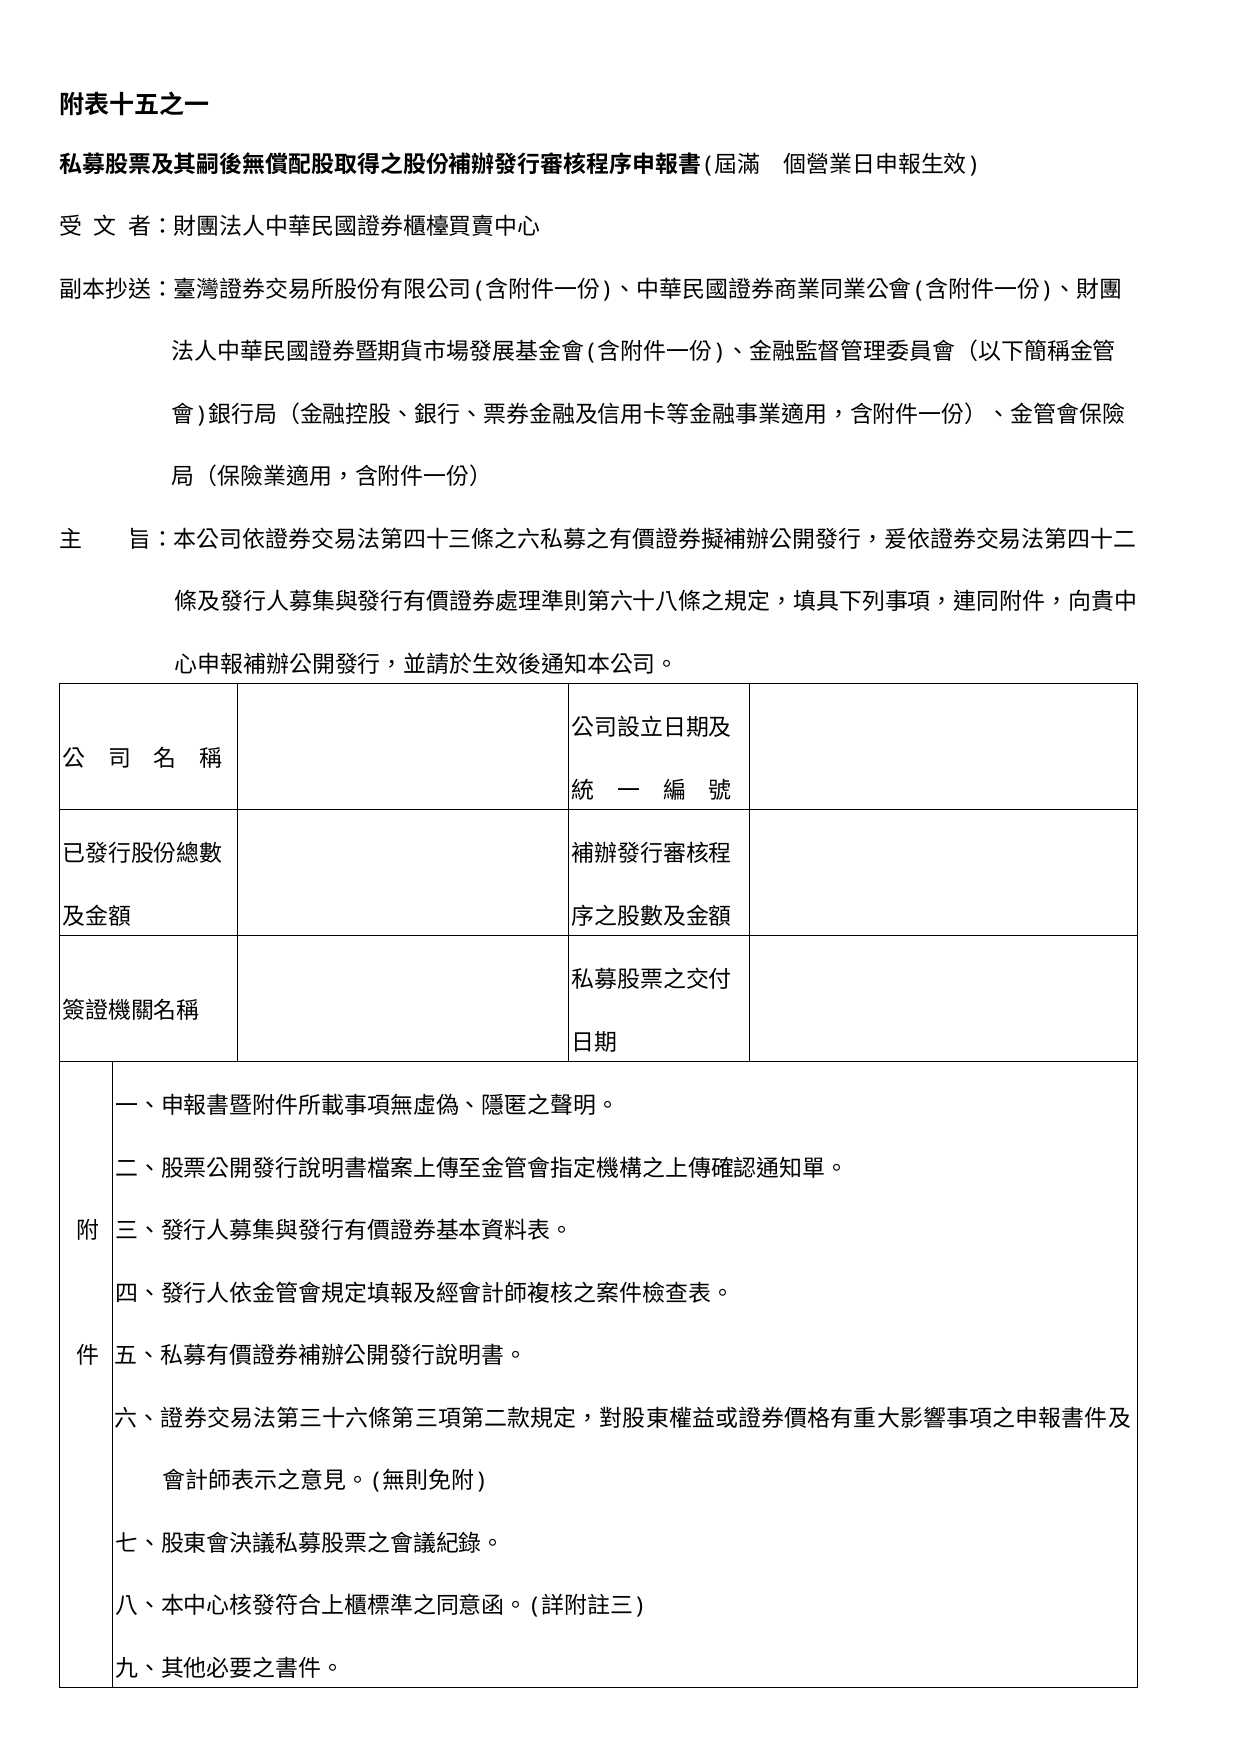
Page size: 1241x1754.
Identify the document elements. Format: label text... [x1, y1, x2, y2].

table_cell [238, 936, 568, 1061]
table_cell 已發行股份總數及金額 [60, 810, 237, 935]
text 副本抄送：臺灣證券交易所股份有限公司(含附件一份)、中華民國證券商業同業公會(含附件一份)、財團法人中華民國證券暨期貨市場發展基金會(含附件一份)、金融監督管理委員會（以下簡稱金管會)銀行局（金融控股、銀行、票券金融及信用卡等金融事業適用，含附件一份）、金管會保險局（保險業適用，含附件一份） [59, 246, 1137, 496]
table_cell 補辦發行審核程序之股數及金額 [569, 810, 749, 935]
table_cell 私募股票之交付日期 [569, 936, 749, 1061]
table_cell 附 件 [60, 1062, 112, 1687]
text 主 旨：本公司依證券交易法第四十三條之六私募之有價證券擬補辦公開發行，爰依證券交易法第四十二條及發行人募集與發行有價證券處理準則第六十八條之規定，填具下列事項，連同附件，向貴中心申報補辦公開發行，並請於生效後通知本公司。 [59, 496, 1137, 683]
table_cell 一、申報書暨附件所載事項無虛偽、隱匿之聲明。 二、股票公開發行說明書檔案上傳至金管會指定機構之上傳確認通知單。 三、發行人募集與發行有價證券基本資料表。 四、發行人依金管會規定填報及經會計師複核之案件檢查表。 五、私募有價證券補辦公開發行說明書。 六、證券交易法第三十六條第三項第二款規定，對股東權益或證券價格有重大影響事項之申報書件及會計師表示之意見。(無則免附) 七、股東會決議私募股票之會議紀錄。 八、本中心核發符合上櫃標準之同意函。(詳附註三) 九、其他必要之書件。 [113, 1062, 1137, 1687]
text 私募股票及其嗣後無償配股取得之股份補辦發行審核程序申報書(屆滿 個營業日申報生效) [59, 121, 1137, 183]
table_cell [238, 810, 568, 935]
table_header 公司設立日期及 統 一 編 號 [569, 684, 749, 809]
table_cell [750, 936, 1137, 1061]
table_cell [750, 810, 1137, 935]
table_header 公 司 名 稱 [60, 684, 237, 809]
table_cell 簽證機關名稱 [60, 936, 237, 1061]
table_header [238, 684, 568, 809]
table_header [750, 684, 1137, 809]
text 受 文 者：財團法人中華民國證券櫃檯買賣中心 [59, 183, 1137, 246]
text 附表十五之一 [59, 84, 1137, 121]
